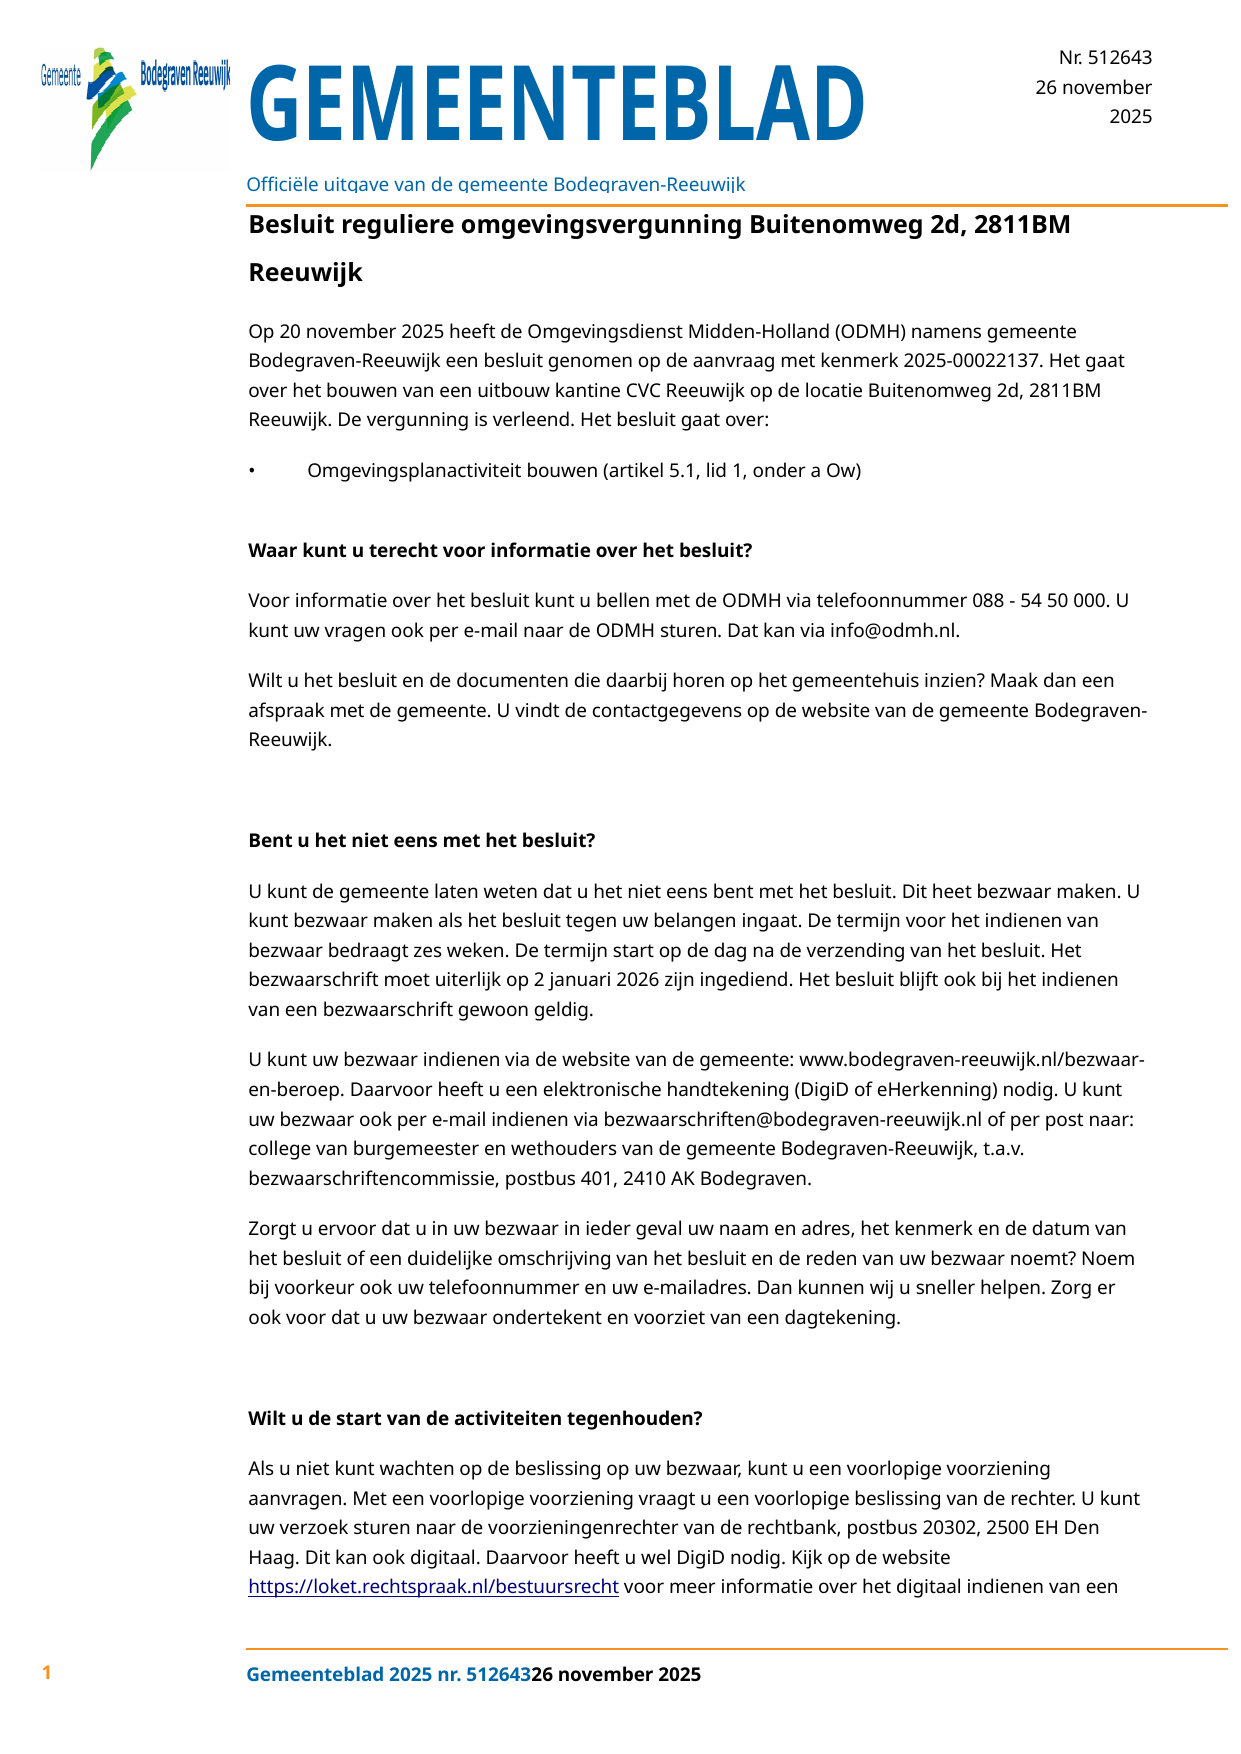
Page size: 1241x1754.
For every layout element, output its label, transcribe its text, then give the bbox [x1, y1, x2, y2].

text Waar kunt u terecht voor informatie over het besluit? [248, 537, 1152, 563]
text Wilt u de start van de activiteiten tegenhouden? [248, 1405, 1152, 1431]
text Bent u het niet eens met het besluit? [248, 827, 1152, 853]
text Besluit reguliere omgevingsvergunning Buitenomweg 2d, 2811BM Reeuwijk [248, 207, 1152, 288]
text Wilt u het besluit en de documenten die daarbij horen op het gemeentehuis inzien? Maak dan een afspraak met de gemeente. U vindt de contactgegevens op de website van de gemeente Bodegraven-Reeuwijk. [248, 667, 1152, 752]
text U kunt uw bezwaar indienen via de website van de gemeente: www.bodegraven-reeuwijk.nl/bezwaar-en-beroep. Daarvoor heeft u een elektronische handtekening (DigiD of eHerkenning) nodig. U kunt uw bezwaar ook per e-mail indienen via bezwaarschriften@bodegraven-reeuwijk.nl of per post naar: college van burgemeester en wethouders van de gemeente Bodegraven-Reeuwijk, t.a.v. bezwaarschriftencommissie, postbus 401, 2410 AK Bodegraven. [248, 1047, 1152, 1191]
text Zorgt u ervoor dat u in uw bezwaar in ieder geval uw naam en adres, het kenmerk en de datum van het besluit of een duidelijke omschrijving van het besluit en de reden van uw bezwaar noemt? Noem bij voorkeur ook uw telefoonnummer en uw e-mailadres. Dan kunnen wij u sneller helpen. Zorg er ook voor dat u uw bezwaar ondertekent en voorziet van een dagtekening. [248, 1215, 1152, 1330]
list Omgevingsplanactiviteit bouwen (artikel 5.1, lid 1, onder a Ow) [248, 457, 1152, 483]
picture [41, 47, 231, 172]
text U kunt de gemeente laten weten dat u het niet eens bent met het besluit. Dit heet bezwaar maken. U kunt bezwaar maken als het besluit tegen uw belangen ingaat. De termijn voor het indienen van bezwaar bedraagt zes weken. De termijn start op de dag na de verzending van het besluit. Het bezwaarschrift moet uiterlijk op 2 januari 2026 zijn ingediend. Het besluit blijft ook bij het indienen van een bezwaarschrift gewoon geldig. [248, 878, 1152, 1022]
text Als u niet kunt wachten op de beslissing op uw bezwaar, kunt u een voorlopige voorziening aanvragen. Met een voorlopige voorziening vraagt u een voorlopige beslissing van de rechter. U kunt uw verzoek sturen naar de voorzieningenrechter van de rechtbank, postbus 20302, 2500 EH Den Haag. Dit kan ook digitaal. Daarvoor heeft u wel DigiD nodig. Kijk op de website https://loket.rechtspraak.nl/bestuursrecht voor meer informatie over het digitaal indienen van een [248, 1455, 1152, 1599]
text Op 20 november 2025 heeft de Omgevingsdienst Midden-Holland (ODMH) namens gemeente Bodegraven-Reeuwijk een besluit genomen op de aanvraag met kenmerk 2025-00022137. Het gaat over het bouwen van een uitbouw kantine CVC Reeuwijk op de locatie Buitenomweg 2d, 2811BM Reeuwijk. De vergunning is verleend. Het besluit gaat over: [248, 318, 1152, 432]
text Voor informatie over het besluit kunt u bellen met de ODMH via telefoonnummer 088 - 54 50 000. U kunt uw vragen ook per e-mail naar de ODMH sturen. Dat kan via info@odmh.nl. [248, 587, 1152, 643]
